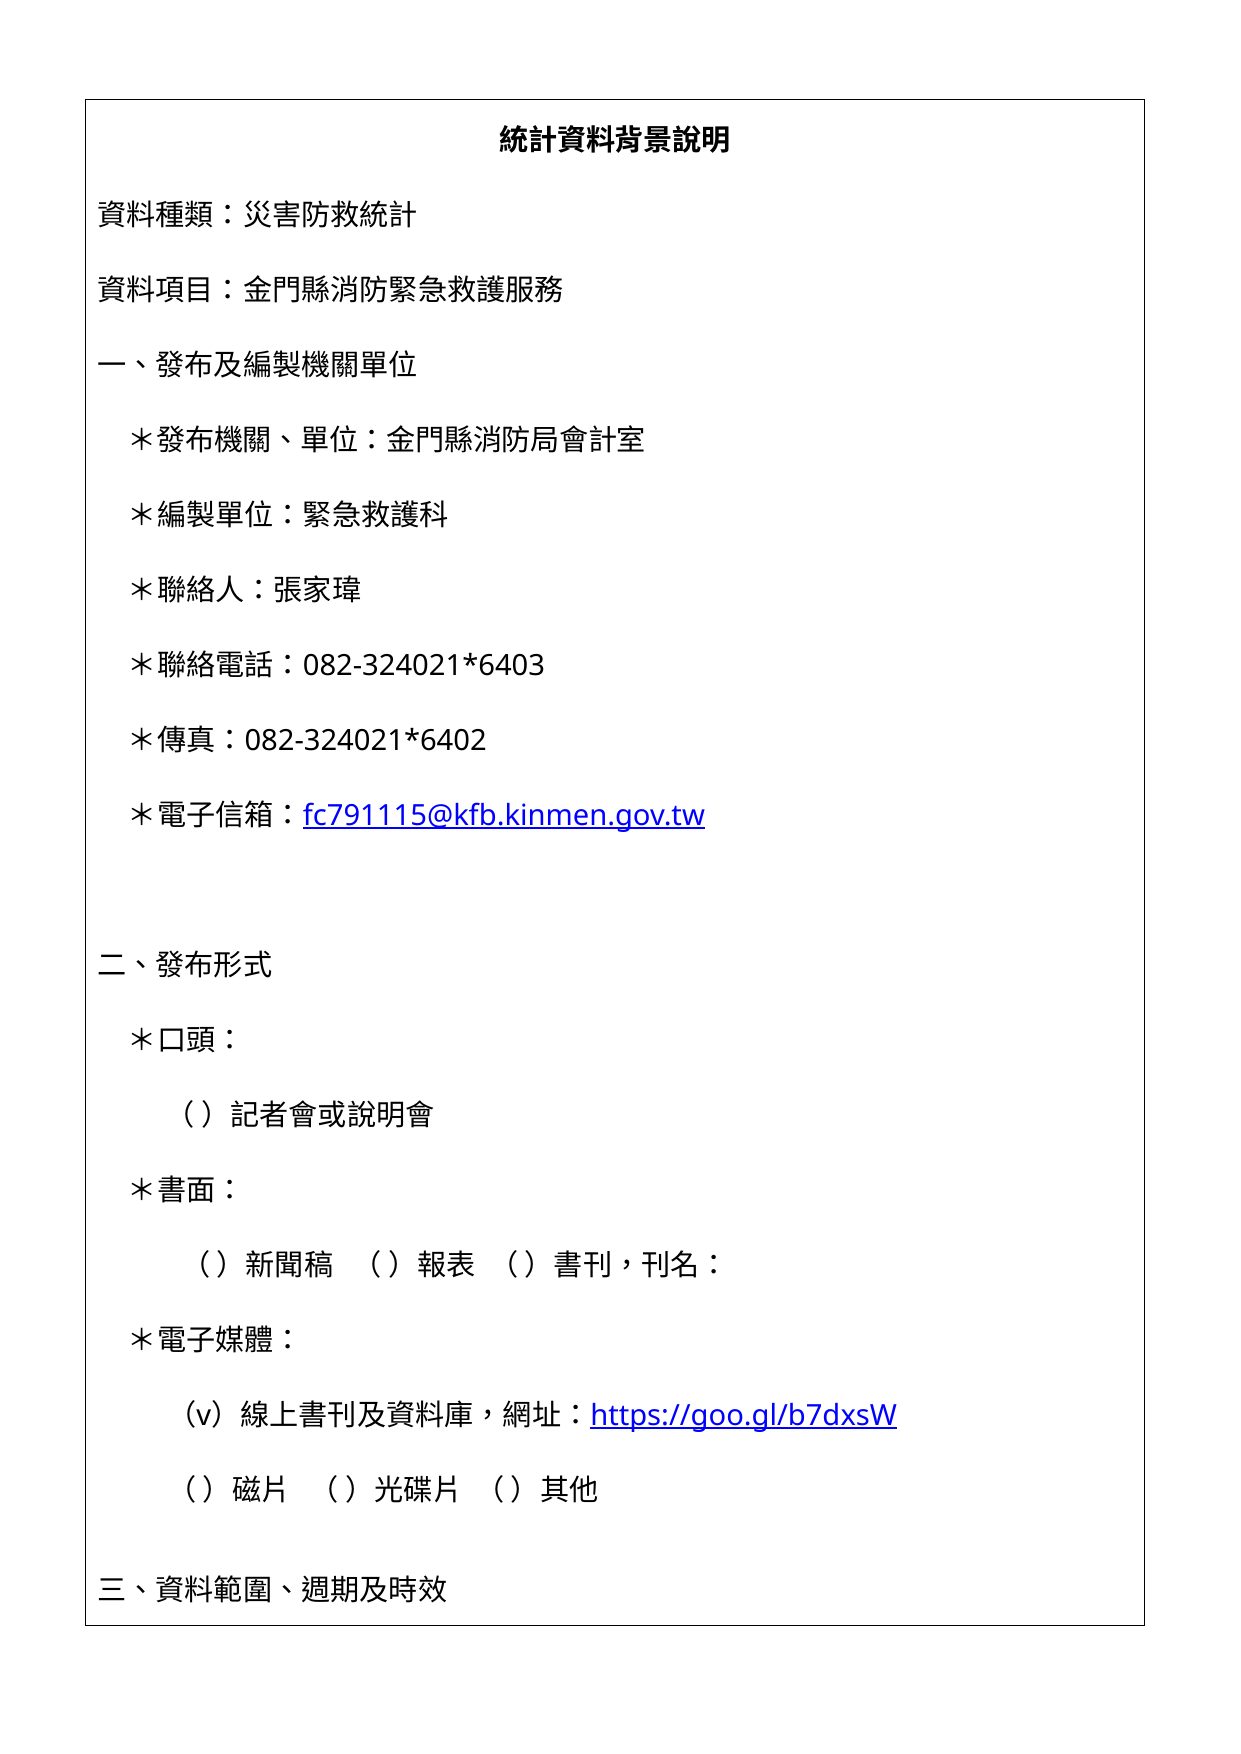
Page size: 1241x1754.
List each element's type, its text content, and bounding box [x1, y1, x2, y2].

table_header 統計資料背景說明 資料種類：災害防救統計 資料項目：金門縣消防緊急救護服務 一、發布及編製機關單位 ＊發布機關、單位：金門縣消防局會計室 ＊編製單位：緊急救護科 ＊聯絡人：張家瑋 ＊聯絡電話：082-324021*6403 ＊傳真：082-324021*6402 ＊電子信箱：fc791115@kfb.kinmen.gov.tw 二、發布形式 口頭： （ ）記者會或說明會 書面： （ ）新聞稿 （ ）報表 （ ）書刊，刊名： ＊電子媒體： （v）線上書刊及資料庫，網址：https://goo.gl/b7dxsW （ ）磁片 （ ）光碟片 （ ）其他 三、資料範圍、週期及時效 [86, 100, 1144, 1625]
